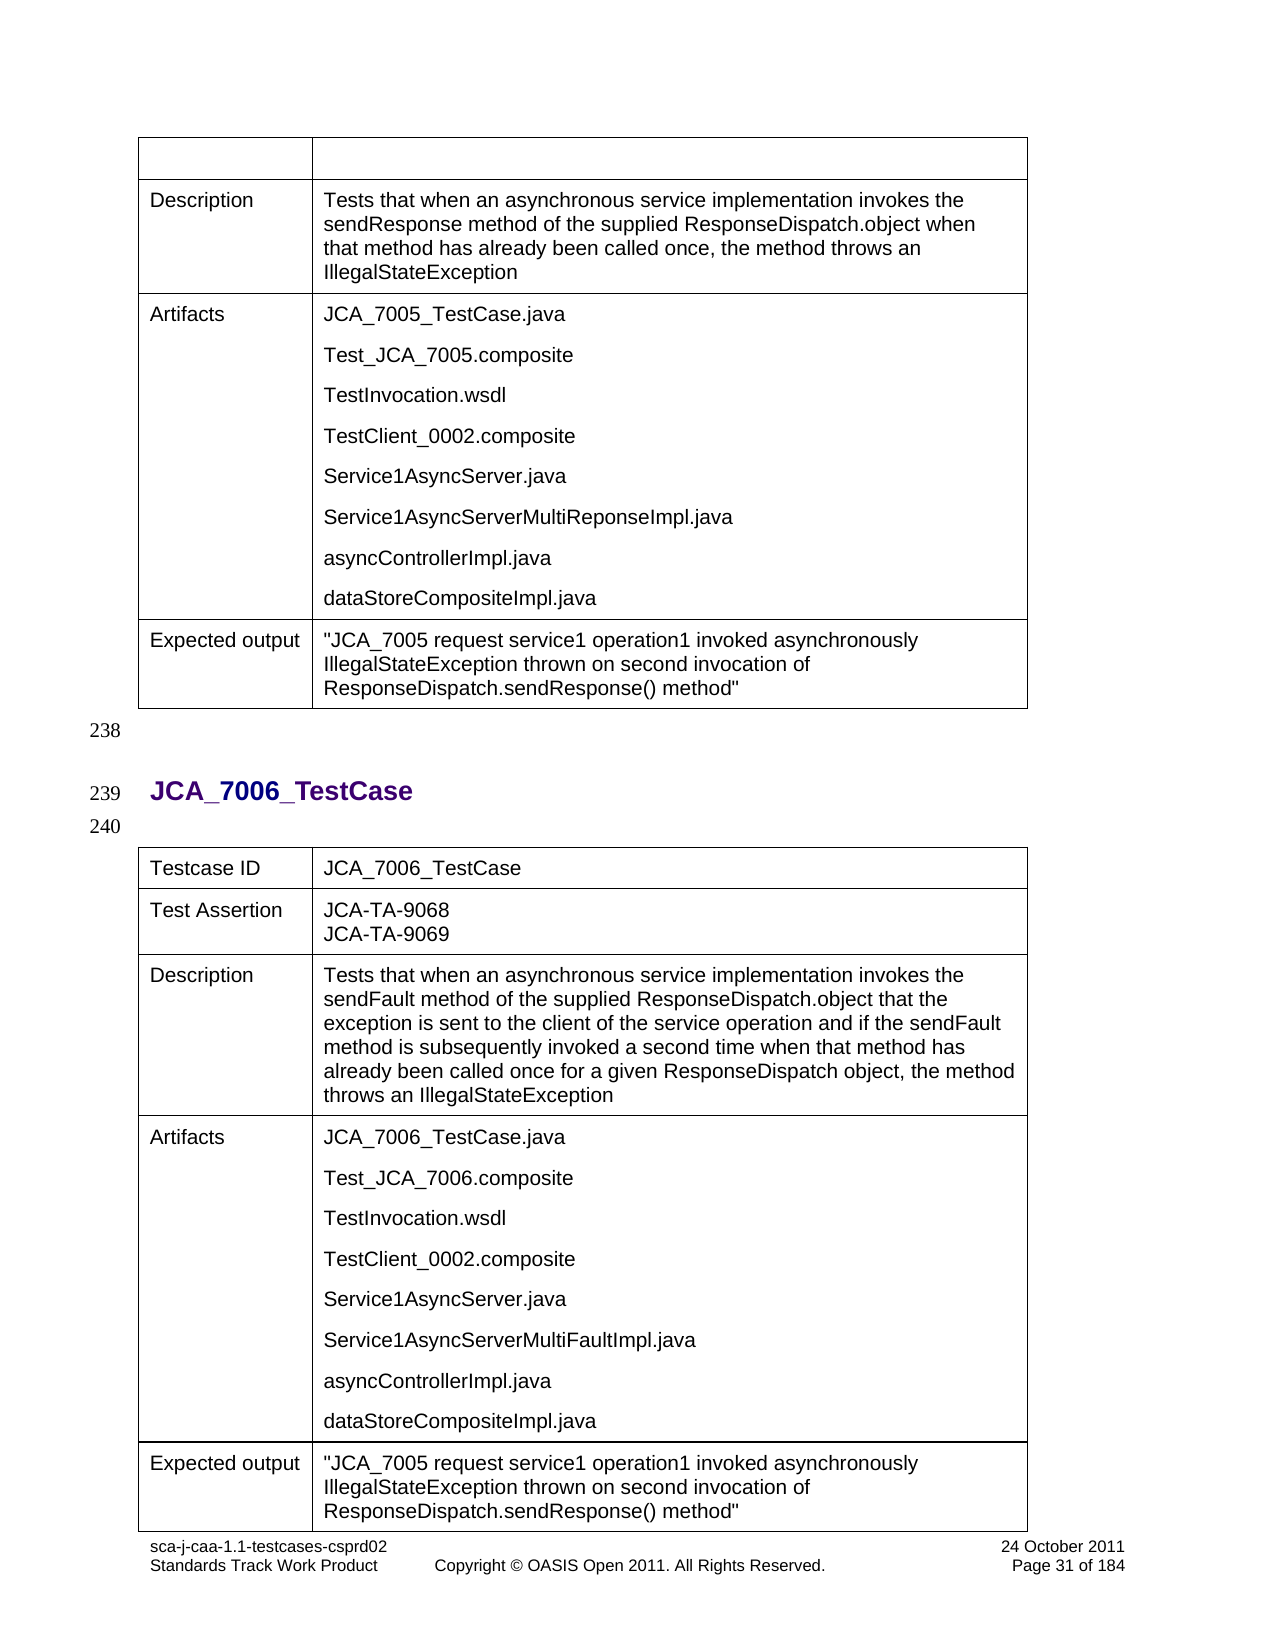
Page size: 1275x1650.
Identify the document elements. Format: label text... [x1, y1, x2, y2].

table_cell Expected output [139, 620, 312, 708]
table_cell Artifacts [139, 294, 312, 618]
table_cell Description [139, 180, 312, 292]
table_header JCA_7006_TestCase [313, 848, 1027, 888]
table_cell Test Assertion [139, 889, 312, 954]
table_cell [139, 138, 312, 179]
table_cell JCA-TA-9068 JCA-TA-9069 [313, 889, 1027, 954]
table_cell "JCA_7005 request service1 operation1 invoked asynchronously IllegalStateException thrown on second invocation of ResponseDispatch.sendResponse() method" [313, 620, 1027, 708]
table_cell [313, 138, 1027, 179]
table_cell Artifacts [139, 1116, 312, 1441]
table_cell Tests that when an asynchronous service implementation invokes the sendFault method of the supplied ResponseDispatch.object that the exception is sent to the client of the service operation and if the sendFault method is subsequently invoked a second time when that method has already been called once for a given ResponseDispatch object, the method throws an IllegalStateException [313, 955, 1027, 1115]
table_cell JCA_7006_TestCase.java Test_JCA_7006.composite TestInvocation.wsdl TestClient_0002.composite Service1AsyncServer.java Service1AsyncServerMultiFaultImpl.java asyncControllerImpl.java dataStoreCompositeImpl.java [313, 1116, 1027, 1441]
table_cell JCA_7005_TestCase.java Test_JCA_7005.composite TestInvocation.wsdl TestClient_0002.composite Service1AsyncServer.java Service1AsyncServerMultiReponseImpl.java asyncControllerImpl.java dataStoreCompositeImpl.java [313, 294, 1027, 618]
table_header Testcase ID [139, 848, 312, 888]
subtitle JCA_7006_TestCase [150, 775, 1125, 806]
table_cell Expected output [139, 1443, 312, 1531]
table_cell Tests that when an asynchronous service implementation invokes the sendResponse method of the supplied ResponseDispatch.object when that method has already been called once, the method throws an IllegalStateException [313, 180, 1027, 292]
table_cell Description [139, 955, 312, 1115]
table_cell "JCA_7005 request service1 operation1 invoked asynchronously IllegalStateException thrown on second invocation of ResponseDispatch.sendResponse() method" [313, 1443, 1027, 1531]
